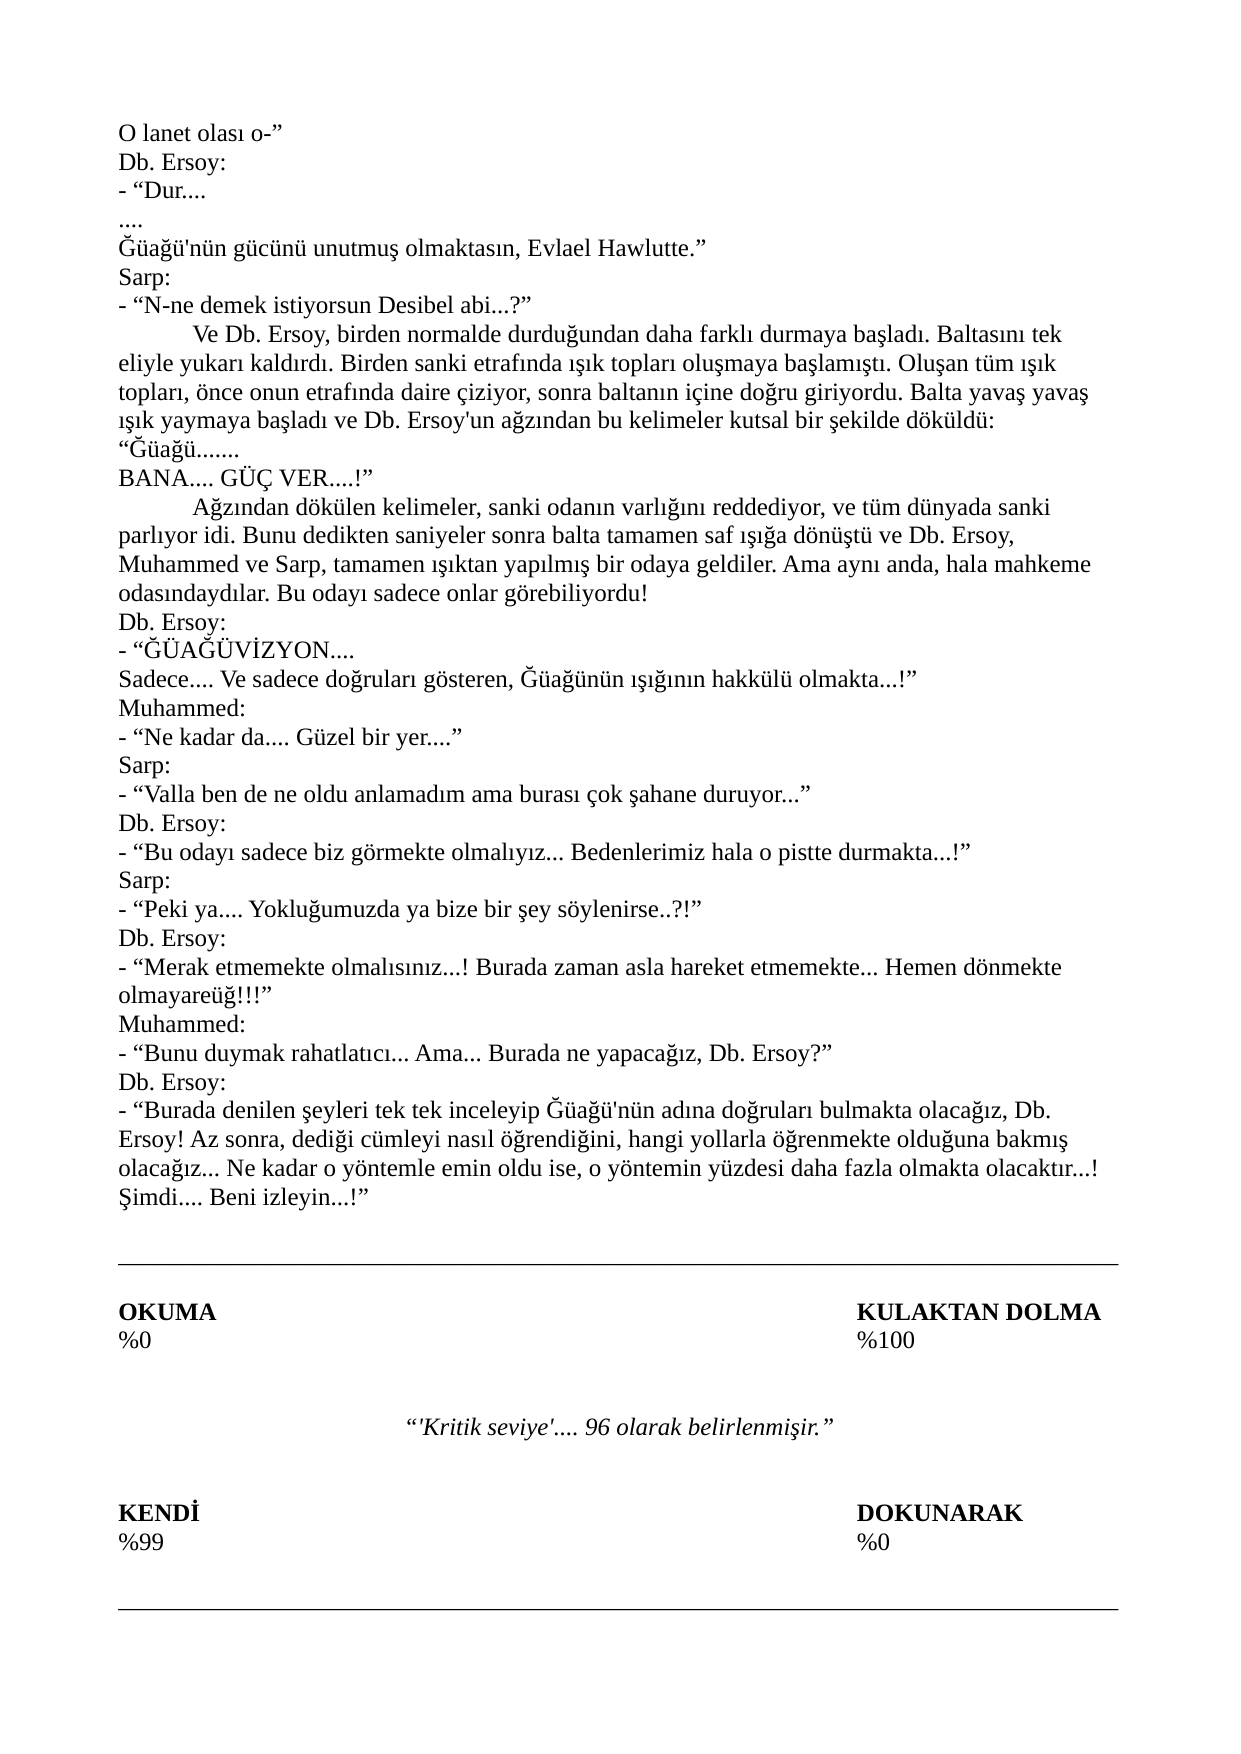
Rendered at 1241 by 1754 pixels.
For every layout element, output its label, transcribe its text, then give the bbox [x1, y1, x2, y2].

text Db. Ersoy: [118, 808, 1122, 837]
text “'Kritik seviye'.... 96 olarak belirlenmişir.” [118, 1412, 1122, 1441]
text - “Valla ben de ne oldu anlamadım ama burası çok şahane duruyor...” [118, 779, 1122, 808]
text - “ĞÜAĞÜVİZYON.... [118, 636, 1122, 664]
text Db. Ersoy: [118, 1067, 1122, 1096]
text .... [118, 204, 1122, 233]
text Ağzından dökülen kelimeler, sanki odanın varlığını reddediyor, ve tüm dünyada sanki parlıyor idi. Bunu dedikten saniyeler sonra balta tamamen saf ışığa dönüştü ve Db. Ersoy, Muhammed ve Sarp, tamamen ışıktan yapılmış bir odaya geldiler. Ama aynı anda, hala mahkeme odasındaydılar. Bu odayı sadece onlar görebiliyordu! [118, 492, 1122, 607]
text Sarp: [118, 262, 1122, 291]
text Ve Db. Ersoy, birden normalde durduğundan daha farklı durmaya başladı. Baltasını tek eliyle yukarı kaldırdı. Birden sanki etrafında ışık topları oluşmaya başlamıştı. Oluşan tüm ışık topları, önce onun etrafında daire çiziyor, sonra baltanın içine doğru giriyordu. Balta yavaş yavaş ışık yaymaya başladı ve Db. Ersoy'un ağzından bu kelimeler kutsal bir şekilde döküldü: [118, 319, 1122, 434]
text %0 %100 [118, 1326, 1122, 1354]
text OKUMA KULAKTAN DOLMA [118, 1297, 1122, 1326]
text Sarp: [118, 866, 1122, 894]
text - “Peki ya.... Yokluğumuzda ya bize bir şey söylenirse..?!” [118, 894, 1122, 923]
text Db. Ersoy: [118, 607, 1122, 636]
text - “Ne kadar da.... Güzel bir yer....” [118, 722, 1122, 751]
text - “N-ne demek istiyorsun Desibel abi...?” [118, 291, 1122, 319]
text Sadece.... Ve sadece doğruları gösteren, Ğüağünün ışığının hakkülü olmakta...!” [118, 664, 1122, 693]
text KENDİ DOKUNARAK [118, 1498, 1122, 1527]
text Db. Ersoy: [118, 923, 1122, 952]
text Db. Ersoy: [118, 147, 1122, 176]
text %99 %0 [118, 1527, 1122, 1556]
text - “Merak etmemekte olmalısınız...! Burada zaman asla hareket etmemekte... Hemen dönmekte olmayareüğ!!!” [118, 952, 1122, 1009]
text Sarp: [118, 751, 1122, 779]
text - “Dur.... [118, 176, 1122, 204]
text ________________________________________________________________________________ [118, 1584, 1122, 1613]
text “Ğüağü....... [118, 434, 1122, 463]
text Muhammed: [118, 1009, 1122, 1038]
text - “Bu odayı sadece biz görmekte olmalıyız... Bedenlerimiz hala o pistte durmakta...!” [118, 837, 1122, 866]
text - “Burada denilen şeyleri tek tek inceleyip Ğüağü'nün adına doğruları bulmakta olacağız, Db. Ersoy! Az sonra, dediği cümleyi nasıl öğrendiğini, hangi yollarla öğrenmekte olduğuna bakmış olacağız... Ne kadar o yöntemle emin oldu ise, o yöntemin yüzdesi daha fazla olmakta olacaktır...!Şimdi.... Beni izleyin...!” [118, 1096, 1122, 1211]
text - “Bunu duymak rahatlatıcı... Ama... Burada ne yapacağız, Db. Ersoy?” [118, 1038, 1122, 1067]
text Ğüağü'nün gücünü unutmuş olmaktasın, Evlael Hawlutte.” [118, 233, 1122, 262]
text Muhammed: [118, 693, 1122, 722]
text O lanet olası o-” [118, 118, 1122, 147]
text ________________________________________________________________________________ [118, 1239, 1122, 1268]
text BANA.... GÜÇ VER....!” [118, 463, 1122, 492]
